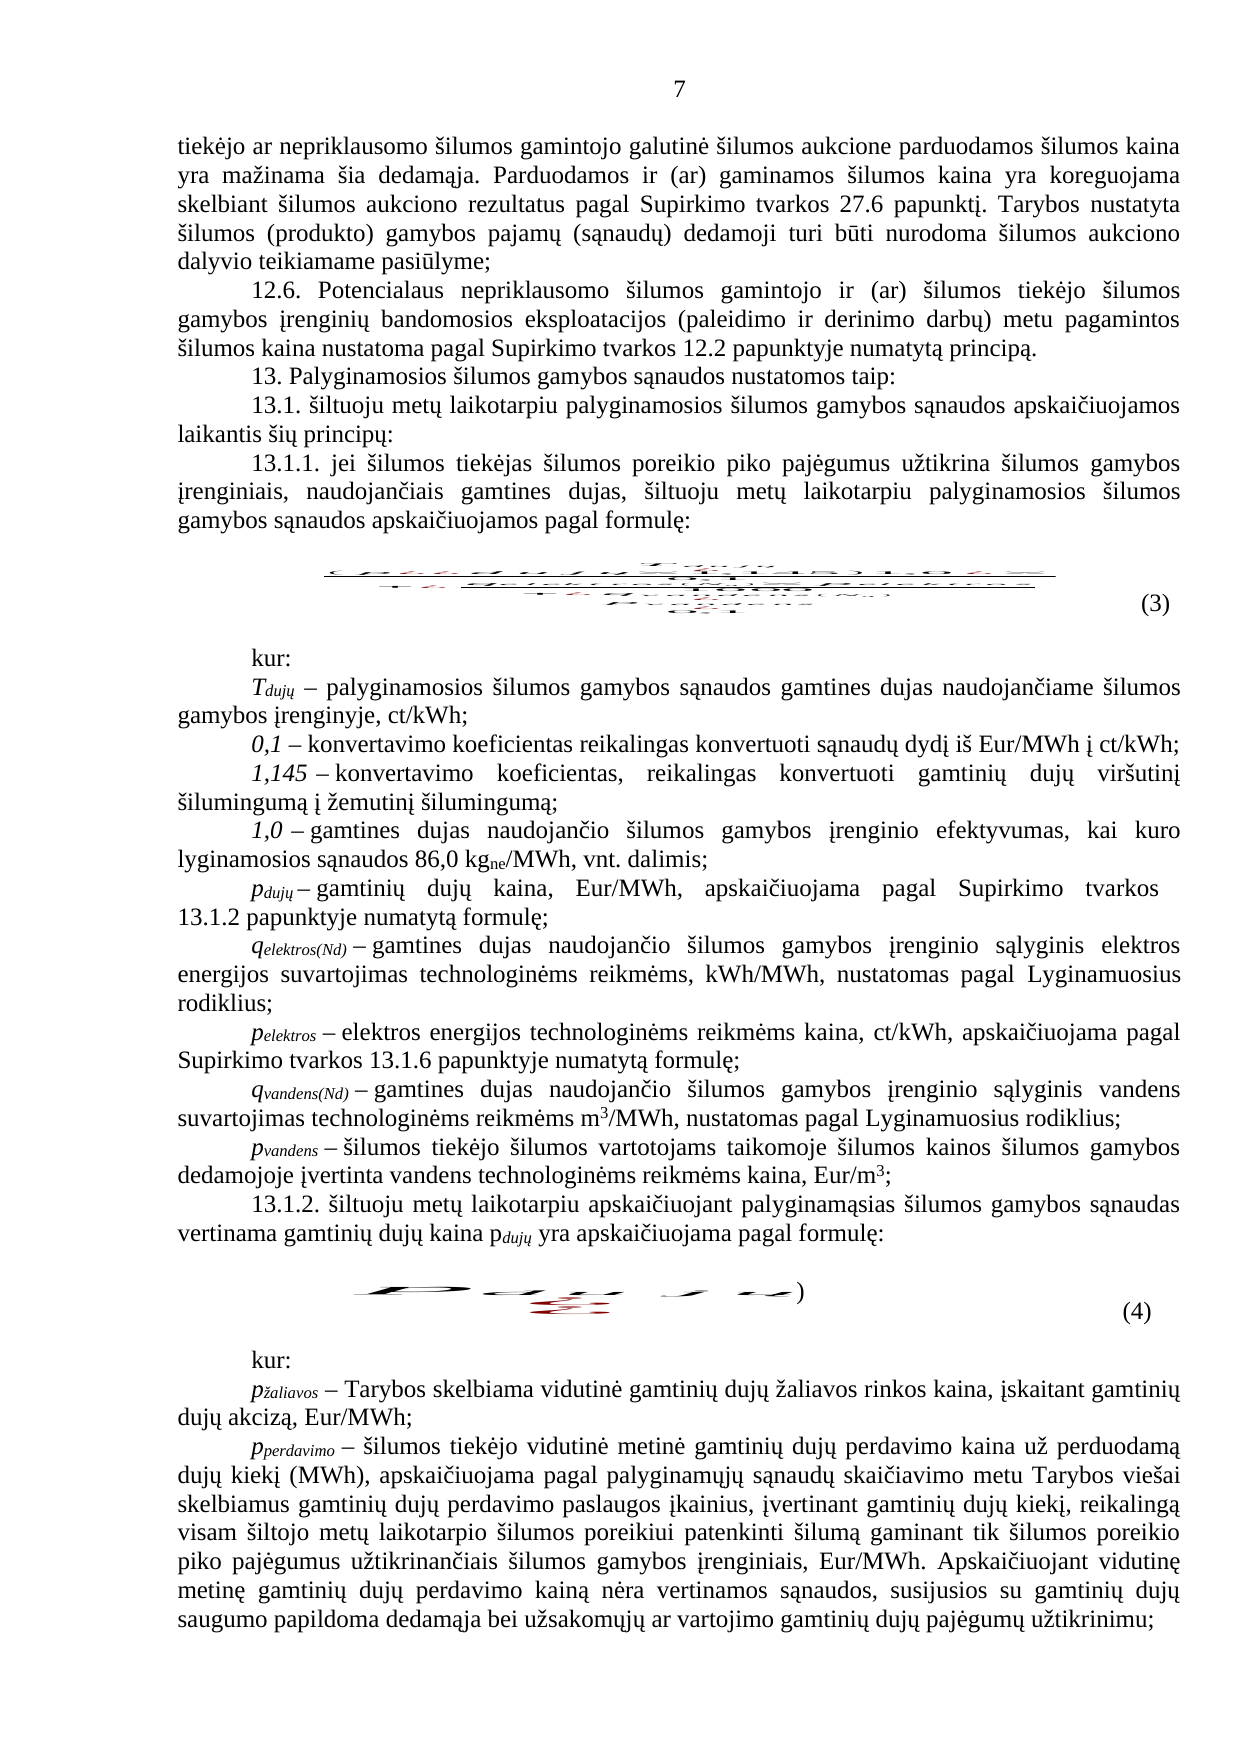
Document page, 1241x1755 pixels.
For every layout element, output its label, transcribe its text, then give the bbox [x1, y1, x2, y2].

text 13.1.1. jei šilumos tiekėjas šilumos poreikio piko pajėgumus užtikrina šilumos gamybos įrenginiais, naudojančiais gamtines dujas, šiltuoju metų laikotarpiu palyginamosios šilumos gamybos sąnaudos apskaičiuojamos pagal formulę: [177, 448, 1181, 534]
text qvandens(Nd) – gamtines dujas naudojančio šilumos gamybos įrenginio sąlyginis vandens suvartojimas technologinėms reikmėms m3/MWh, nustatomas pagal Lyginamuosius rodiklius; [177, 1074, 1181, 1132]
table_header (3) [1056, 563, 1181, 643]
table_header [177, 563, 235, 643]
table_header (4) [1092, 1275, 1181, 1345]
text tiekėjo ar nepriklausomo šilumos gamintojo galutinė šilumos aukcione parduodamos šilumos kaina yra mažinama šia dedamąja. Parduodamos ir (ar) gaminamos šilumos kaina yra koreguojama skelbiant šilumos aukciono rezultatus pagal Supirkimo tvarkos 27.6 papunktį. Tarybos nustatyta šilumos (produkto) gamybos pajamų (sąnaudų) dedamoji turi būti nurodoma šilumos aukciono dalyvio teikiamame pasiūlyme; [177, 131, 1181, 275]
text kur: [177, 1345, 1181, 1374]
text pdujų – gamtinių dujų kaina, Eur/MWh, apskaičiuojama pagal Supirkimo tvarkos 13.1.2 papunktyje numatytą formulę; [177, 873, 1181, 930]
table_header [235, 563, 1056, 643]
text qelektros(Nd) – gamtines dujas naudojančio šilumos gamybos įrenginio sąlyginis elektros energijos suvartojimas technologinėms reikmėms, kWh/MWh, nustatomas pagal Lyginamuosius rodiklius; [177, 930, 1181, 1017]
text 0,1 – konvertavimo koeficientas reikalingas konvertuoti sąnaudų dydį iš Eur/MWh į ct/kWh; [177, 729, 1181, 758]
text 1,0 – gamtines dujas naudojančio šilumos gamybos įrenginio efektyvumas, kai kuro lyginamosios sąnaudos 86,0 kgne/MWh, vnt. dalimis; [177, 815, 1181, 873]
text pvandens – šilumos tiekėjo šilumos vartotojams taikomoje šilumos kainos šilumos gamybos dedamojoje įvertinta vandens technologinėms reikmėms kaina, Eur/m3; [177, 1132, 1181, 1189]
text 13.1.2. šiltuoju metų laikotarpiu apskaičiuojant palyginamąsias šilumos gamybos sąnaudas vertinama gamtinių dujų kaina pdujų yra apskaičiuojama pagal formulę: [177, 1189, 1181, 1247]
text Tdujų – palyginamosios šilumos gamybos sąnaudos gamtines dujas naudojančiame šilumos gamybos įrenginyje, ct/kWh; [177, 672, 1181, 729]
table_header [177, 1275, 253, 1345]
text pžaliavos – Tarybos skelbiama vidutinė gamtinių dujų žaliavos rinkos kaina, įskaitant gamtinių dujų akcizą, Eur/MWh; [177, 1374, 1181, 1431]
text 12.6. Potencialaus nepriklausomo šilumos gamintojo ir (ar) šilumos tiekėjo šilumos gamybos įrenginių bandomosios eksploatacijos (paleidimo ir derinimo darbų) metu pagamintos šilumos kaina nustatoma pagal Supirkimo tvarkos 12.2 papunktyje numatytą principą. [177, 275, 1181, 361]
text pelektros – elektros energijos technologinėms reikmėms kaina, ct/kWh, apskaičiuojama pagal Supirkimo tvarkos 13.1.6 papunktyje numatytą formulę; [177, 1017, 1181, 1074]
text 1,145 – konvertavimo koeficientas, reikalingas konvertuoti gamtinių dujų viršutinį šilumingumą į žemutinį šilumingumą; [177, 758, 1181, 815]
text 13. Palyginamosios šilumos gamybos sąnaudos nustatomos taip: [177, 361, 1181, 390]
table_header ) [253, 1275, 1092, 1345]
text kur: [177, 643, 1181, 672]
text 13.1. šiltuoju metų laikotarpiu palyginamosios šilumos gamybos sąnaudos apskaičiuojamos laikantis šių principų: [177, 390, 1181, 448]
text pperdavimo – šilumos tiekėjo vidutinė metinė gamtinių dujų perdavimo kaina už perduodamą dujų kiekį (MWh), apskaičiuojama pagal palyginamųjų sąnaudų skaičiavimo metu Tarybos viešai skelbiamus gamtinių dujų perdavimo paslaugos įkainius, įvertinant gamtinių dujų kiekį, reikalingą visam šiltojo metų laikotarpio šilumos poreikiui patenkinti šilumą gaminant tik šilumos poreikio piko pajėgumus užtikrinančiais šilumos gamybos įrenginiais, Eur/MWh. Apskaičiuojant vidutinę metinę gamtinių dujų perdavimo kainą nėra vertinamos sąnaudos, susijusios su gamtinių dujų saugumo papildoma dedamąja bei užsakomųjų ar vartojimo gamtinių dujų pajėgumų užtikrinimu; [177, 1431, 1181, 1632]
